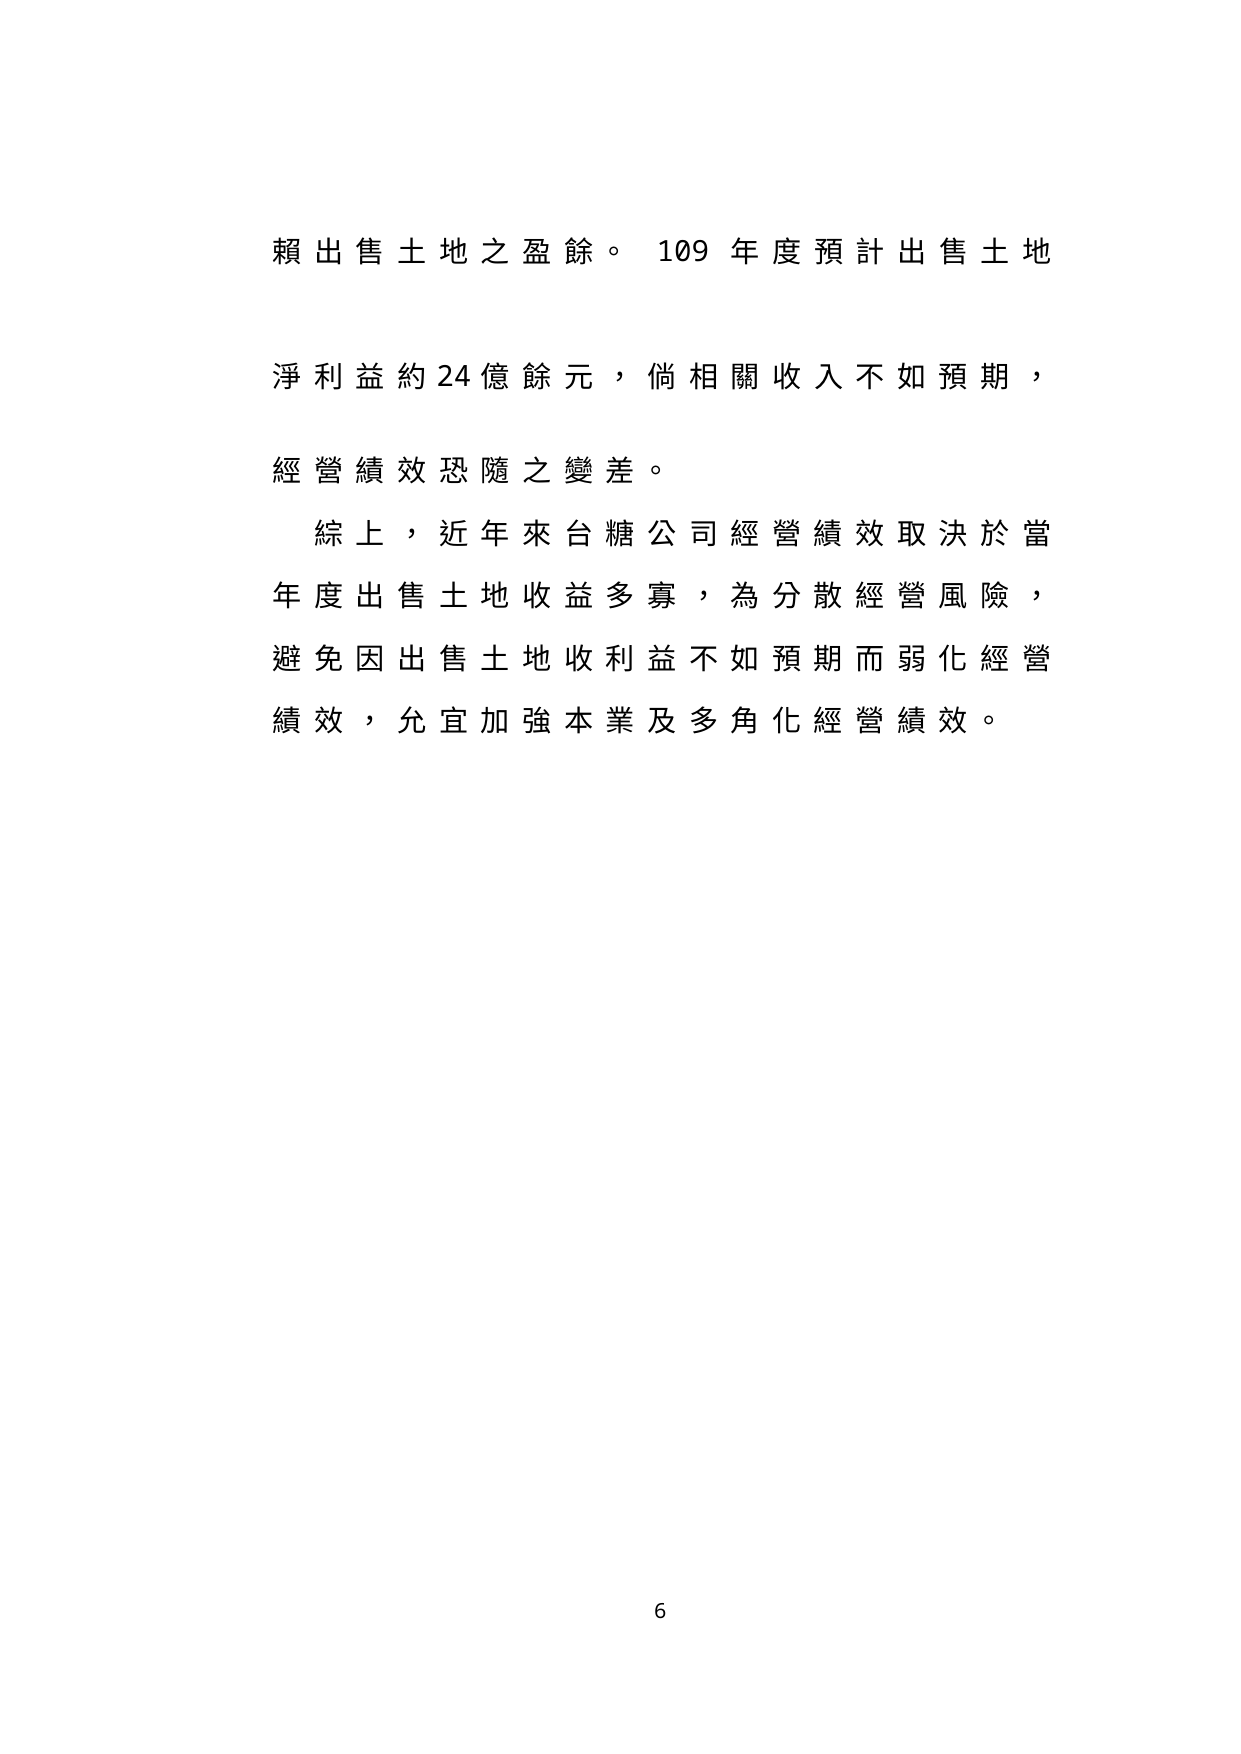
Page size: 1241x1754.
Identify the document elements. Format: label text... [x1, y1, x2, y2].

text 賴出售土地之盈餘。109年度預計出售土地淨利益約24億餘元，倘相關收入不如預期，經營績效恐隨之變差。 [242, 177, 1058, 490]
text 綜上，近年來台糖公司經營績效取決於當年度出售土地收益多寡，為分散經營風險，避免因出售土地收利益不如預期而弱化經營績效，允宜加強本業及多角化經營績效。 [242, 490, 1058, 740]
